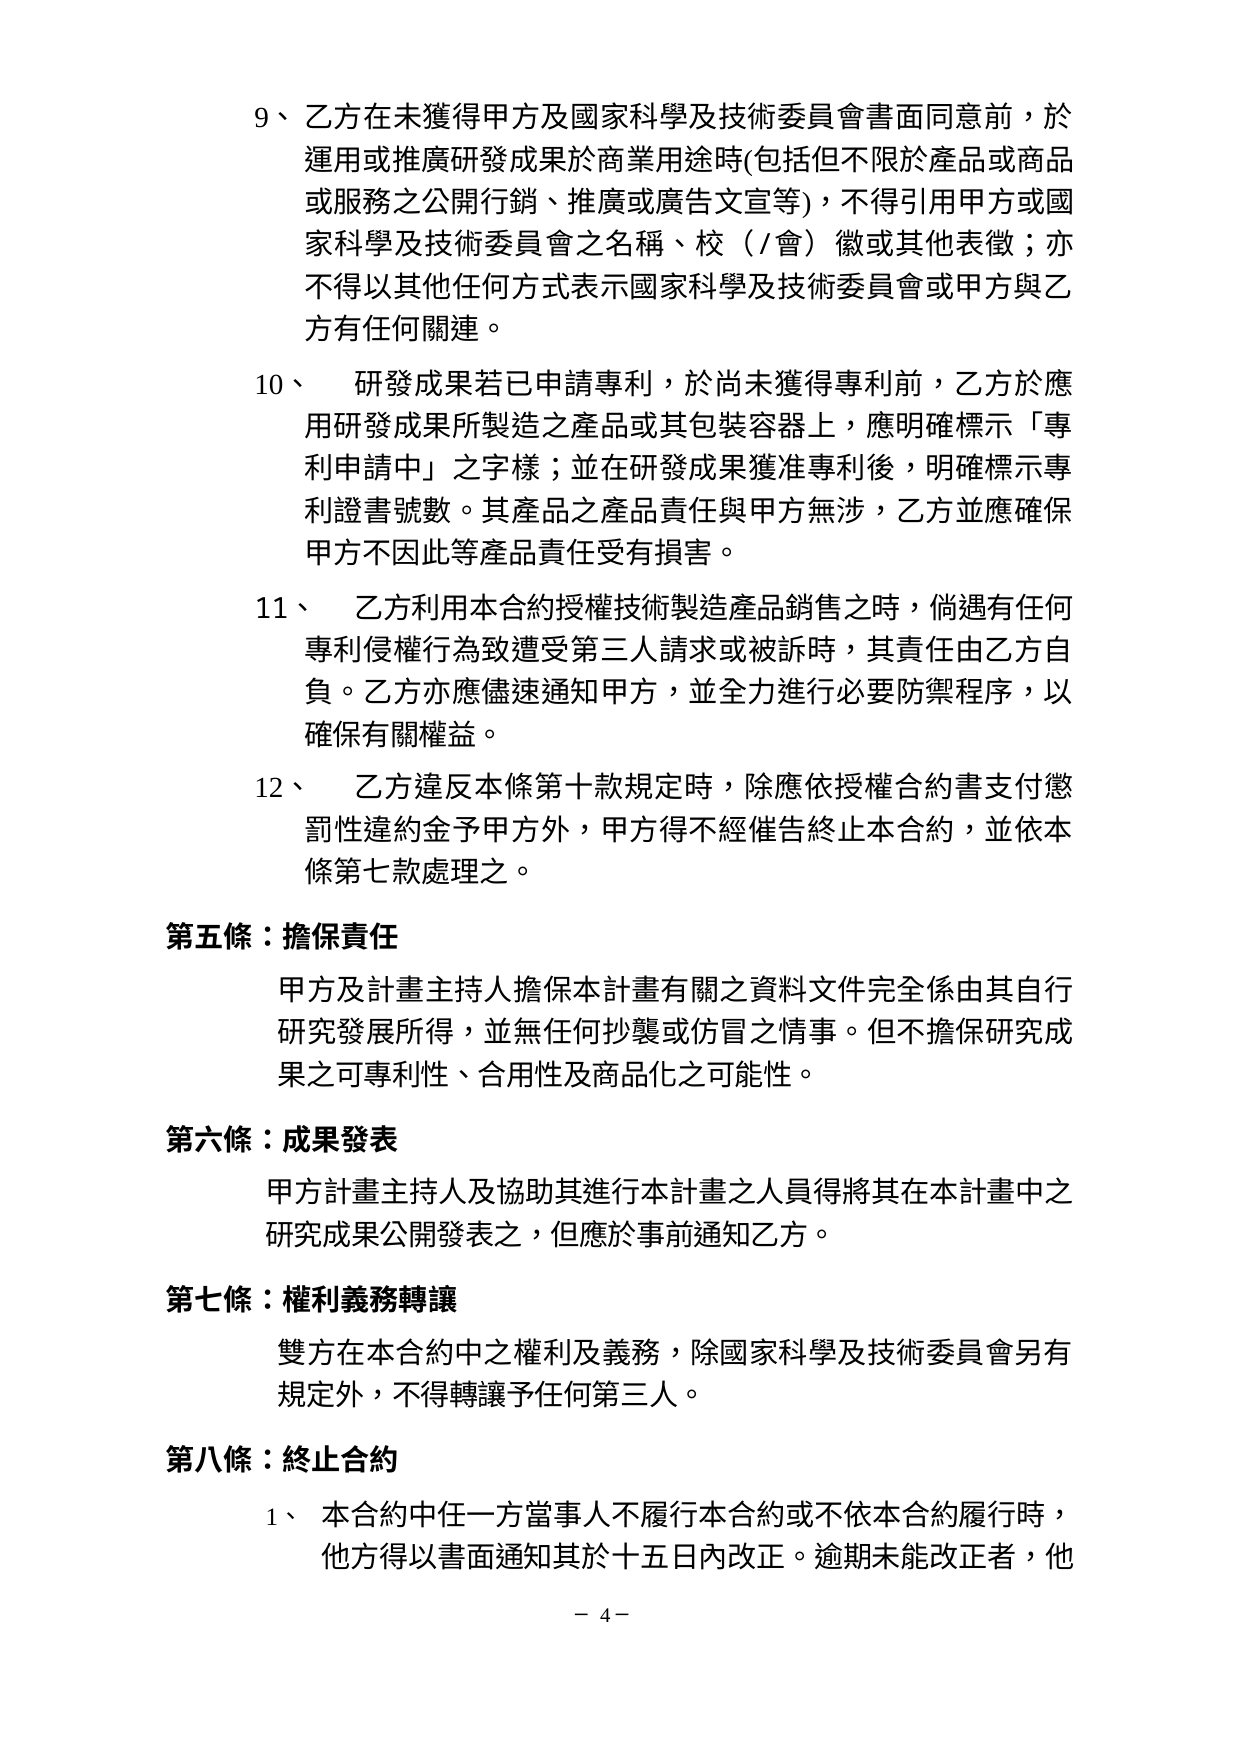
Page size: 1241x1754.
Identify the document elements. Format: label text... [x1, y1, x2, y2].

text 甲方及計畫主持人擔保本計畫有關之資料文件完全係由其自行研究發展所得，並無任何抄襲或仿冒之情事。但不擔保研究成果之可專利性、合用性及商品化之可能性。 [278, 966, 1075, 1093]
text 第八條：終止合約 [165, 1437, 1075, 1479]
text 甲方計畫主持人及協助其進行本計畫之人員得將其在本計畫中之研究成果公開發表之，但應於事前通知乙方。 [265, 1169, 1075, 1253]
text 第五條：擔保責任 [165, 914, 1075, 956]
list 研發成果若已申請專利，於尚未獲得專利前，乙方於應用研發成果所製造之產品或其包裝容器上，應明確標示「專利申請中」之字樣；並在研發成果獲准專利後，明確標示專利證書號數。其產品之產品責任與甲方無涉，乙方並應確保甲方不因此等產品責任受有損害。 [254, 360, 1075, 572]
text 雙方在本合約中之權利及義務，除國家科學及技術委員會另有規定外，不得轉讓予任何第三人。 [278, 1329, 1075, 1414]
list 乙方違反本條第十款規定時，除應依授權合約書支付懲罰性違約金予甲方外，甲方得不經催告終止本合約，並依本條第七款處理之。 [254, 764, 1075, 891]
list 本合約中任一方當事人不履行本合約或不依本合約履行時，他方得以書面通知其於十五日內改正。逾期未能改正者，他 [265, 1491, 1075, 1576]
text 第六條：成果發表 [165, 1116, 1075, 1158]
list 乙方利用本合約授權技術製造產品銷售之時，倘遇有任何專利侵權行為致遭受第三人請求或被訴時，其責任由乙方自負。乙方亦應儘速通知甲方，並全力進行必要防禦程序，以確保有關權益。 [254, 584, 1075, 753]
list 乙方在未獲得甲方及國家科學及技術委員會書面同意前，於運用或推廣研發成果於商業用途時(包括但不限於產品或商品或服務之公開行銷、推廣或廣告文宣等)，不得引用甲方或國家科學及技術委員會之名稱、校（/會）徽或其他表徵；亦不得以其他任何方式表示國家科學及技術委員會或甲方與乙方有任何關連。 [254, 94, 1075, 348]
text 第七條：權利義務轉讓 [165, 1276, 1075, 1319]
